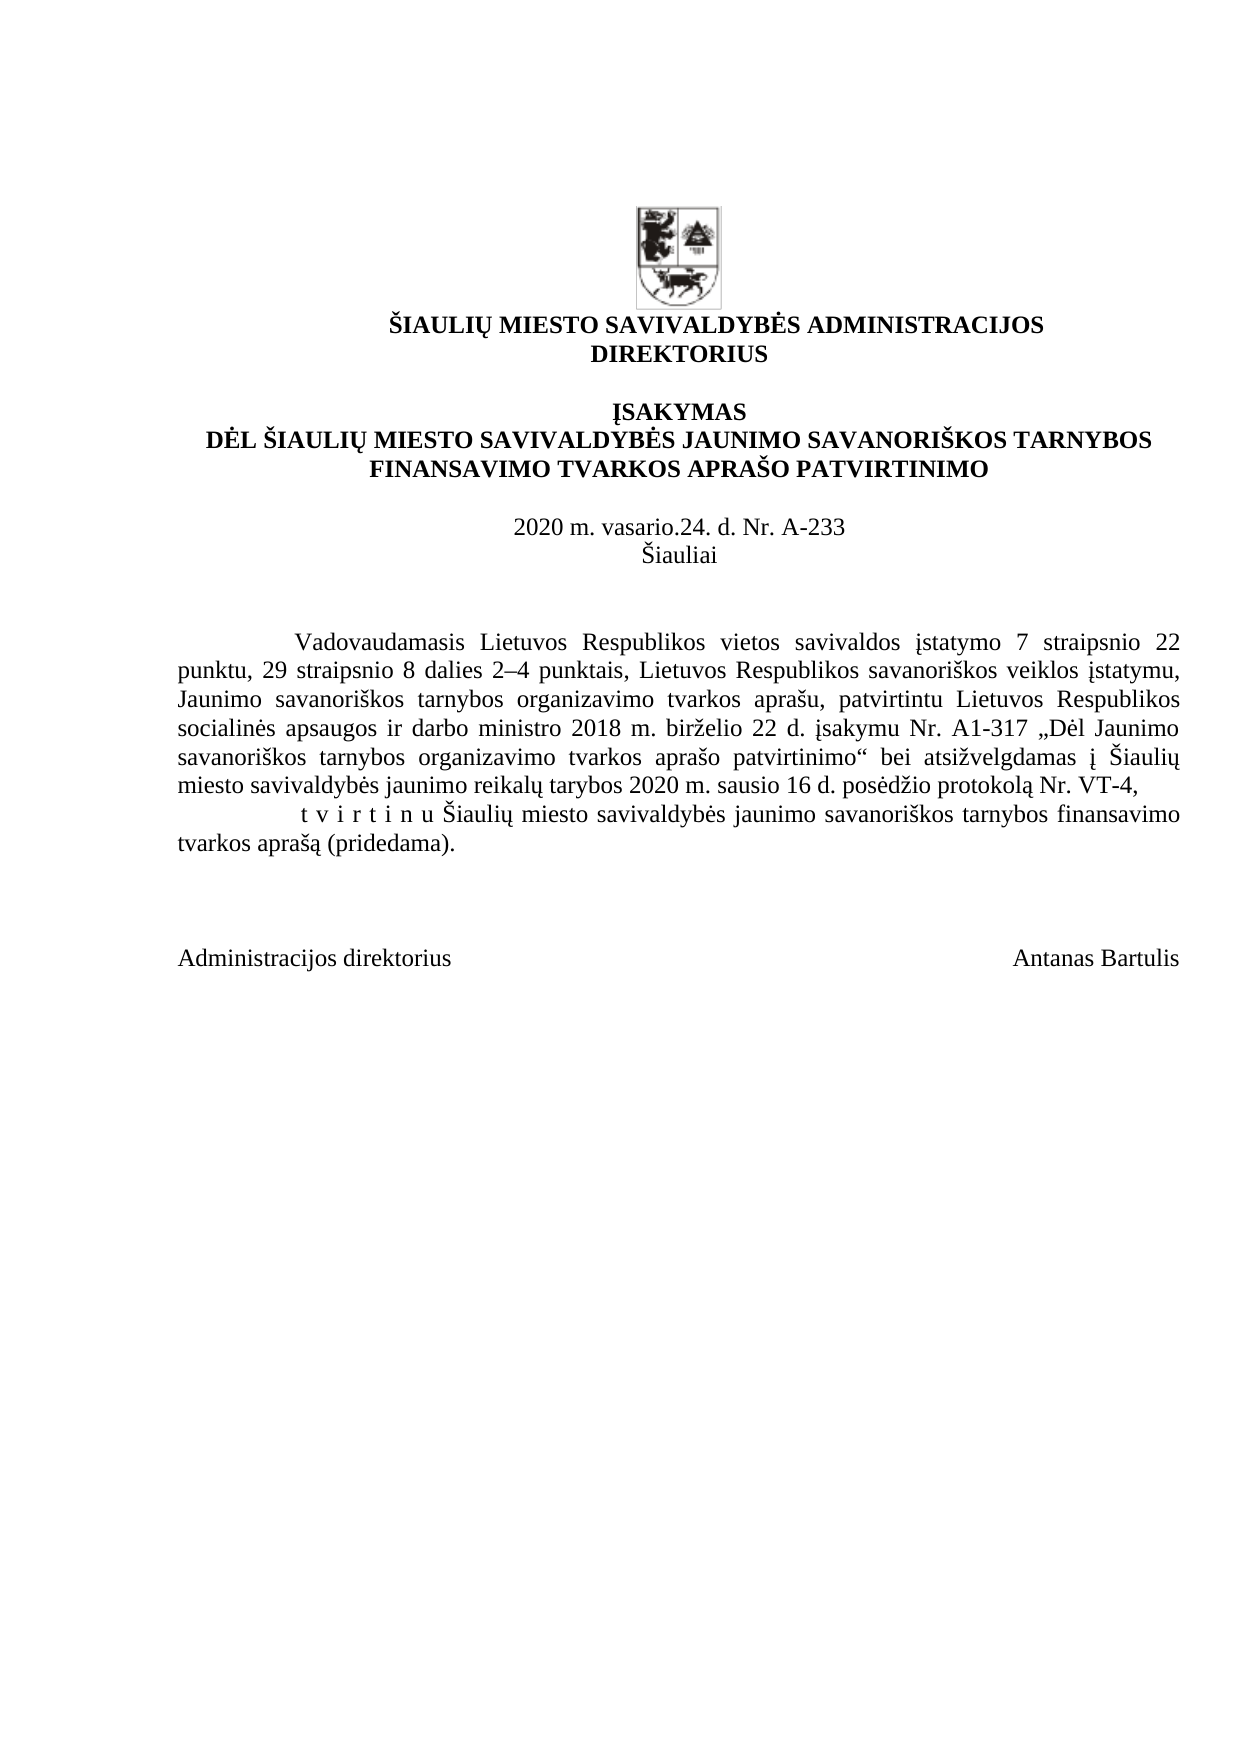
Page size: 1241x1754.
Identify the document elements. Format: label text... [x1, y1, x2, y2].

text t v i r t i n u Šiaulių miesto savivaldybės jaunimo savanoriškos tarnybos finansavimo tvarkos aprašą (pridedama). [177, 799, 1181, 857]
text ĮSAKYMAS [177, 397, 1181, 426]
text Vadovaudamasis Lietuvos Respublikos vietos savivaldos įstatymo 7 straipsnio 22 punktu, 29 straipsnio 8 dalies 2–4 punktais, Lietuvos Respublikos savanoriškos veiklos įstatymu, Jaunimo savanoriškos tarnybos organizavimo tvarkos aprašu, patvirtintu Lietuvos Respublikos socialinės apsaugos ir darbo ministro 2018 m. birželio 22 d. įsakymu Nr. A1-317 „Dėl Jaunimo savanoriškos tarnybos organizavimo tvarkos aprašo patvirtinimo“ bei atsižvelgdamas į Šiaulių miesto savivaldybės jaunimo reikalų tarybos 2020 m. sausio 16 d. posėdžio protokolą Nr. VT-4, [177, 627, 1181, 799]
text ŠIAULIŲ MIESTO SAVIVALDYBĖS ADMINISTRACIJOS [177, 311, 1181, 339]
text Administracijos direktorius Antanas Bartulis [177, 943, 1181, 972]
text 2020 m. vasario.24. d. Nr. A-233 [177, 512, 1181, 541]
text DIREKTORIUS [177, 339, 1181, 368]
text Šiauliai [177, 541, 1181, 569]
text DĖL ŠIAULIŲ MIESTO SAVIVALDYBĖS JAUNIMO SAVANORIŠKOS TARNYBOS FINANSAVIMO TVARKOS APRAŠO PATVIRTINIMO [177, 426, 1181, 483]
